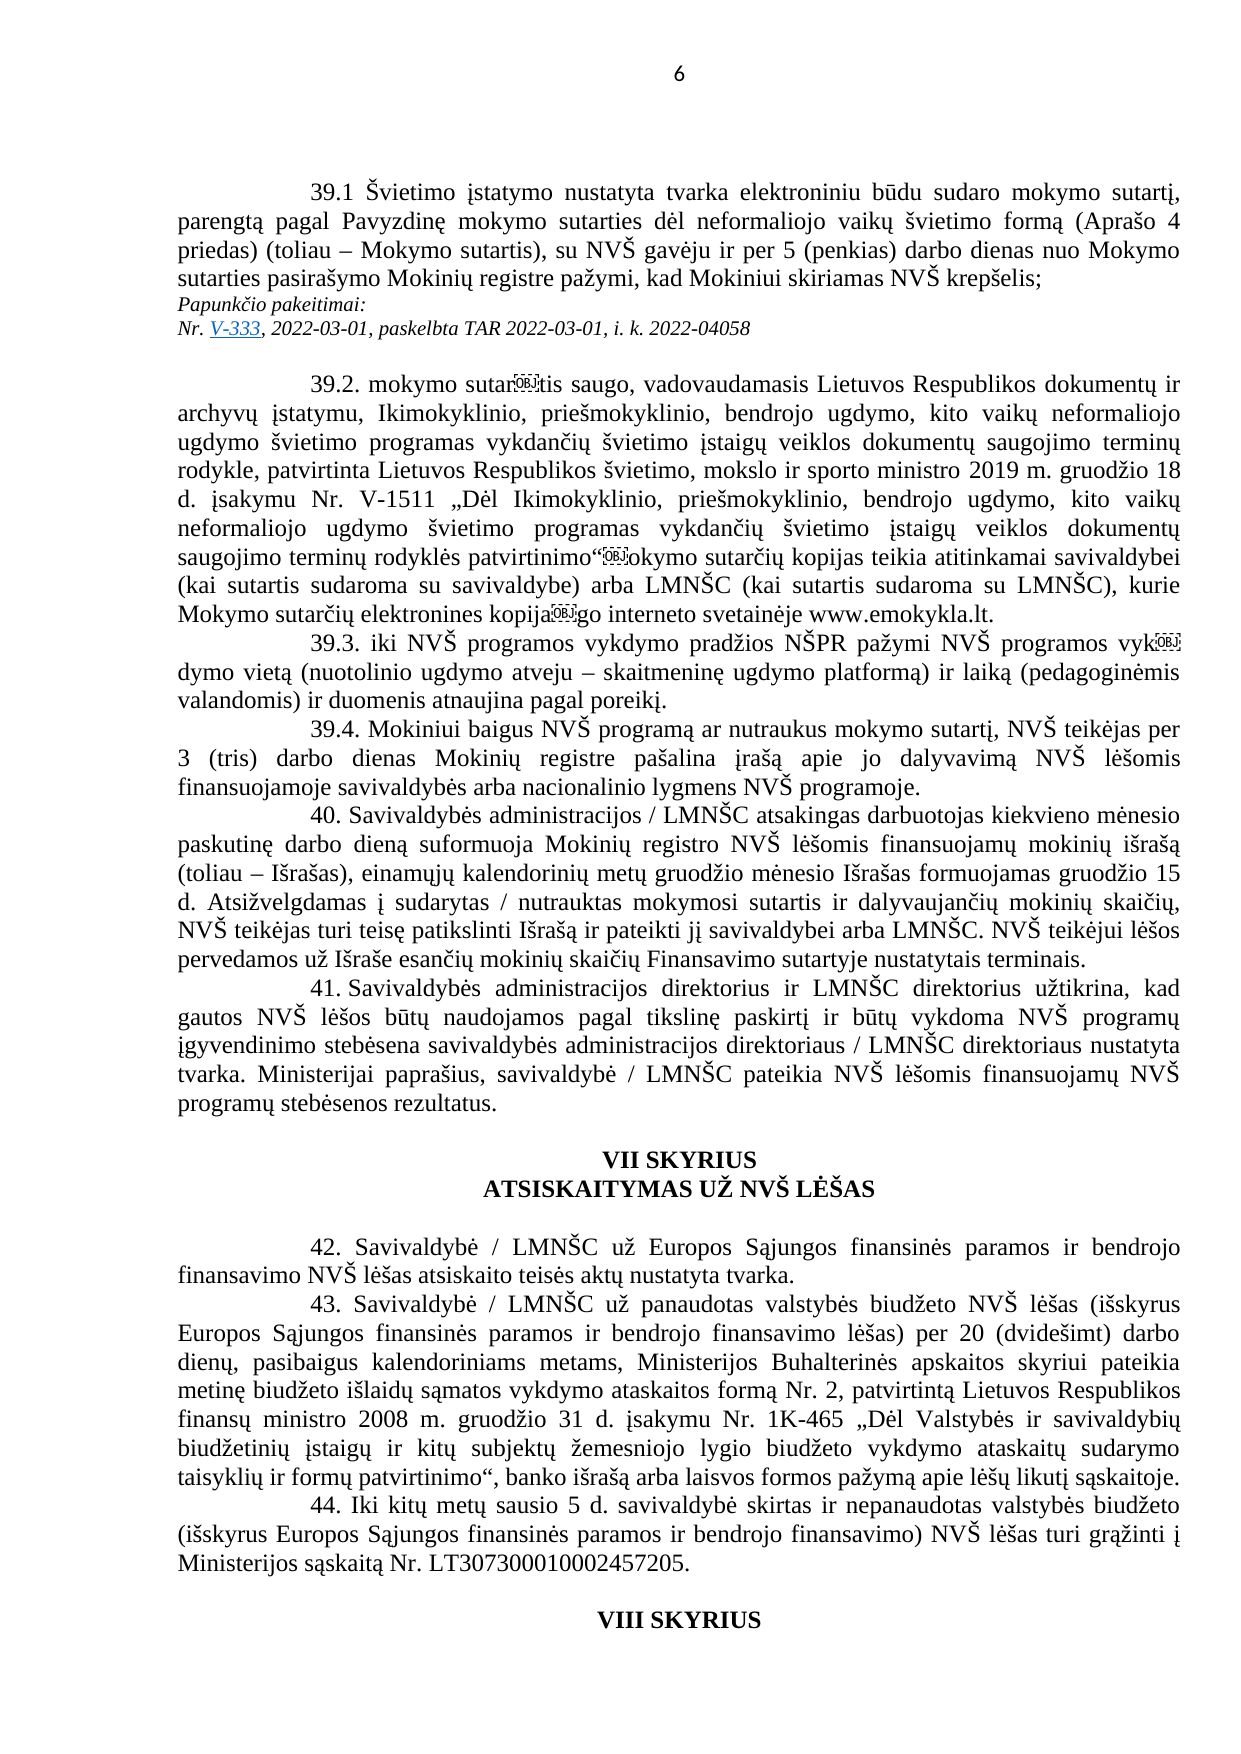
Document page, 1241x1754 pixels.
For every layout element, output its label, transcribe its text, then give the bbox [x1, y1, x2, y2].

text 39.1 Švietimo įstatymo nustatyta tvarka elektroniniu būdu sudaro mokymo sutartį, parengtą pagal Pavyzdinę mokymo sutarties dėl neformaliojo vaikų švietimo formą (Aprašo 4 priedas) (toliau – Mokymo sutartis), su NVŠ gavėju ir per 5 (penkias) darbo dienas nuo Mokymo sutarties pasirašymo Mokinių registre pažymi, kad Mokiniui skiriamas NVŠ krepšelis; [177, 177, 1181, 292]
text 42. Savivaldybė / LMNŠC už Europos Sąjungos finansinės paramos ir bendrojo finansavimo NVŠ lėšas atsiskaito teisės aktų nustatyta tvarka. [177, 1232, 1181, 1289]
text Nr. V-333, 2022-03-01, paskelbta TAR 2022-03-01, i. k. 2022-04058 [177, 316, 1181, 340]
text VII SKYRIUS [177, 1145, 1181, 1174]
text 39.3. iki NVŠ programos vykdymo pradžios NŠPR pažymi NVŠ programos vyk￼dymo vietą (nuotolinio ugdymo atveju – skaitmeninę ugdymo platformą) ir laiką (pedagoginėmis valandomis) ir duomenis atnaujina pagal poreikį. [177, 628, 1181, 714]
text ATSISKAITYMAS UŽ NVŠ LĖŠAS [177, 1174, 1181, 1203]
text VIII SKYRIUS [177, 1605, 1181, 1634]
text Papunkčio pakeitimai: [177, 292, 1181, 316]
text 39.2. mokymo sutar￼tis saugo, vadovaudamasis Lietuvos Respublikos dokumentų ir archyvų įstatymu, Ikimokyklinio, priešmokyklinio, bendrojo ugdymo, kito vaikų neformaliojo ugdymo švietimo programas vykdančių švietimo įstaigų veiklos dokumentų saugojimo terminų rodykle, patvirtinta Lietuvos Respublikos švietimo, mokslo ir sporto ministro 2019 m. gruodžio 18 d. įsakymu Nr. V-1511 „Dėl Ikimokyklinio, priešmokyklinio, bendrojo ugdymo, kito vaikų neformaliojo ugdymo švietimo programas vykdančių švietimo įstaigų veiklos dokumentų saugojimo terminų rodyklės patvirtinimo“￼okymo sutarčių kopijas teikia atitinkamai savivaldybei (kai sutartis sudaroma su savivaldybe) arba LMNŠC (kai sutartis sudaroma su LMNŠC), kurie Mokymo sutarčių elektronines kopija￼go interneto svetainėje www.emokykla.lt. [177, 369, 1181, 628]
text 43. Savivaldybė / LMNŠC už panaudotas valstybės biudžeto NVŠ lėšas (išskyrus Europos Sąjungos finansinės paramos ir bendrojo finansavimo lėšas) per 20 (dvidešimt) darbo dienų, pasibaigus kalendoriniams metams, Ministerijos Buhalterinės apskaitos skyriui pateikia metinę biudžeto išlaidų sąmatos vykdymo ataskaitos formą Nr. 2, patvirtintą Lietuvos Respublikos finansų ministro 2008 m. gruodžio 31 d. įsakymu Nr. 1K-465 „Dėl Valstybės ir savivaldybių biudžetinių įstaigų ir kitų subjektų žemesniojo lygio biudžeto vykdymo ataskaitų sudarymo taisyklių ir formų patvirtinimo“, banko išrašą arba laisvos formos pažymą apie lėšų likutį sąskaitoje. [177, 1289, 1181, 1490]
text 39.4. Mokiniui baigus NVŠ programą ar nutraukus mokymo sutartį, NVŠ teikėjas per 3 (tris) darbo dienas Mokinių registre pašalina įrašą apie jo dalyvavimą NVŠ lėšomis finansuojamoje savivaldybės arba nacionalinio lygmens NVŠ programoje. [177, 714, 1181, 800]
text 44. Iki kitų metų sausio 5 d. savivaldybė skirtas ir nepanaudotas valstybės biudžeto (išskyrus Europos Sąjungos finansinės paramos ir bendrojo finansavimo) NVŠ lėšas turi grąžinti į Ministerijos sąskaitą Nr. LT307300010002457205. [177, 1490, 1181, 1577]
text 40. Savivaldybės administracijos / LMNŠC atsakingas darbuotojas kiekvieno mėnesio paskutinę darbo dieną suformuoja Mokinių registro NVŠ lėšomis finansuojamų mokinių išrašą (toliau – Išrašas), einamųjų kalendorinių metų gruodžio mėnesio Išrašas formuojamas gruodžio 15 d. Atsižvelgdamas į sudarytas / nutrauktas mokymosi sutartis ir dalyvaujančių mokinių skaičių, NVŠ teikėjas turi teisę patikslinti Išrašą ir pateikti jį savivaldybei arba LMNŠC. NVŠ teikėjui lėšos pervedamos už Išraše esančių mokinių skaičių Finansavimo sutartyje nustatytais terminais. [177, 800, 1181, 973]
text 41. Savivaldybės administracijos direktorius ir LMNŠC direktorius užtikrina, kad gautos NVŠ lėšos būtų naudojamos pagal tikslinę paskirtį ir būtų vykdoma NVŠ programų įgyvendinimo stebėsena savivaldybės administracijos direktoriaus / LMNŠC direktoriaus nustatyta tvarka. Ministerijai paprašius, savivaldybė / LMNŠC pateikia NVŠ lėšomis finansuojamų NVŠ programų stebėsenos rezultatus. [177, 973, 1181, 1117]
